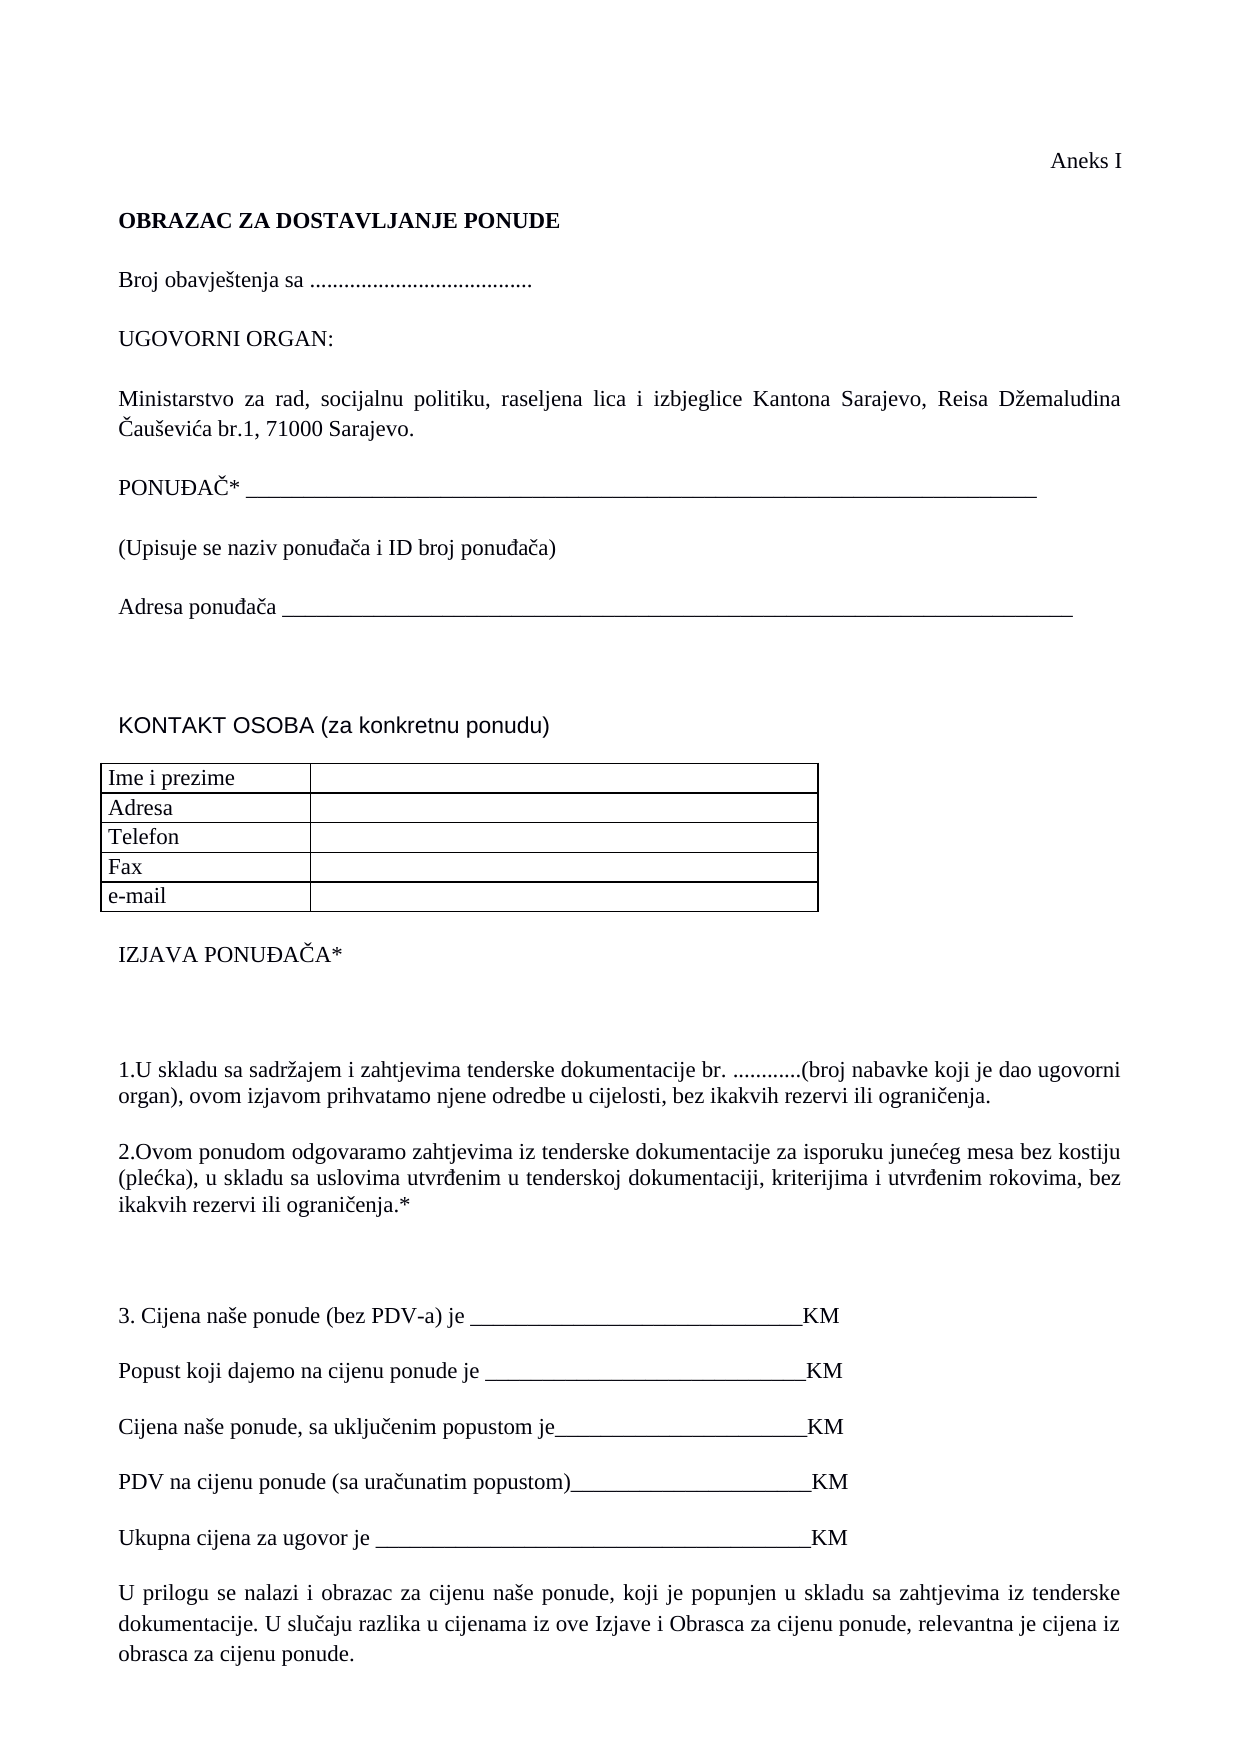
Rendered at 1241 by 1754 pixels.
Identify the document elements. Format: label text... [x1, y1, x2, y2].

text 1.U skladu sa sadržajem i zahtjevima tenderske dokumentacije br. ............(broj nabavke koji je dao ugovorni organ), ovom izjavom prihvatamo njene odredbe u cijelosti, bez ikakvih rezervi ili ograničenja. [118, 1056, 1122, 1109]
table_cell Adresa [102, 794, 310, 822]
text 2.Ovom ponudom odgovaramo zahtjevima iz tenderske dokumentacije za isporuku junećeg mesa bez kostiju (plećka), u skladu sa uslovima utvrđenim u tenderskoj dokumentaciji, kriterijima i utvrđenim rokovima, bez ikakvih rezervi ili ograničenja.* [118, 1138, 1122, 1217]
text Aneks I [118, 147, 1122, 174]
text Popust koji dajemo na cijenu ponude je ____________________________KM [118, 1357, 1122, 1384]
table_cell Fax [102, 853, 310, 881]
table_cell e-mail [102, 883, 310, 911]
text UGOVORNI ORGAN: [118, 325, 1122, 352]
text Cijena naše ponude, sa uključenim popustom je______________________KM [118, 1413, 1122, 1439]
text KONTAKT OSOBA (za konkretnu ponudu) [118, 712, 1122, 738]
text Broj obavještenja sa ....................................... [118, 266, 1122, 292]
table_header [311, 764, 817, 792]
text (Upisuje se naziv ponuđača i ID broj ponuđača) [118, 534, 1122, 560]
text U prilogu se nalazi i obrazac za cijenu naše ponude, koji je popunjen u skladu sa zahtjevima iz tenderske dokumentacije. U slučaju razlika u cijenama iz ove Izjave i Obrasca za cijenu ponude, relevantna je cijena iz obrasca za cijenu ponude. [118, 1579, 1122, 1666]
text 3. Cijena naše ponude (bez PDV-a) je _____________________________KM [118, 1302, 1122, 1328]
text PONUĐAČ* _____________________________________________________________________ [118, 474, 1122, 501]
table_header Ime i prezime [102, 764, 310, 792]
text OBRAZAC ZA DOSTAVLJANJE PONUDE [118, 207, 1122, 233]
text Adresa ponuđača _____________________________________________________________________ [118, 593, 1122, 619]
text IZJAVA PONUĐAČA* [118, 941, 1122, 968]
table_cell [311, 823, 817, 851]
text Ukupna cijena za ugovor je ______________________________________KM [118, 1524, 1122, 1550]
table_cell [311, 853, 817, 881]
table_cell [311, 883, 817, 911]
text Ministarstvo za rad, socijalnu politiku, raseljena lica i izbjeglice Kantona Sarajevo, Reisa Džemaludina Čauševića br.1, 71000 Sarajevo. [118, 385, 1122, 441]
table_cell Telefon [102, 823, 310, 851]
table_cell [311, 794, 817, 822]
text PDV na cijenu ponude (sa uračunatim popustom)_____________________KM [118, 1468, 1122, 1495]
